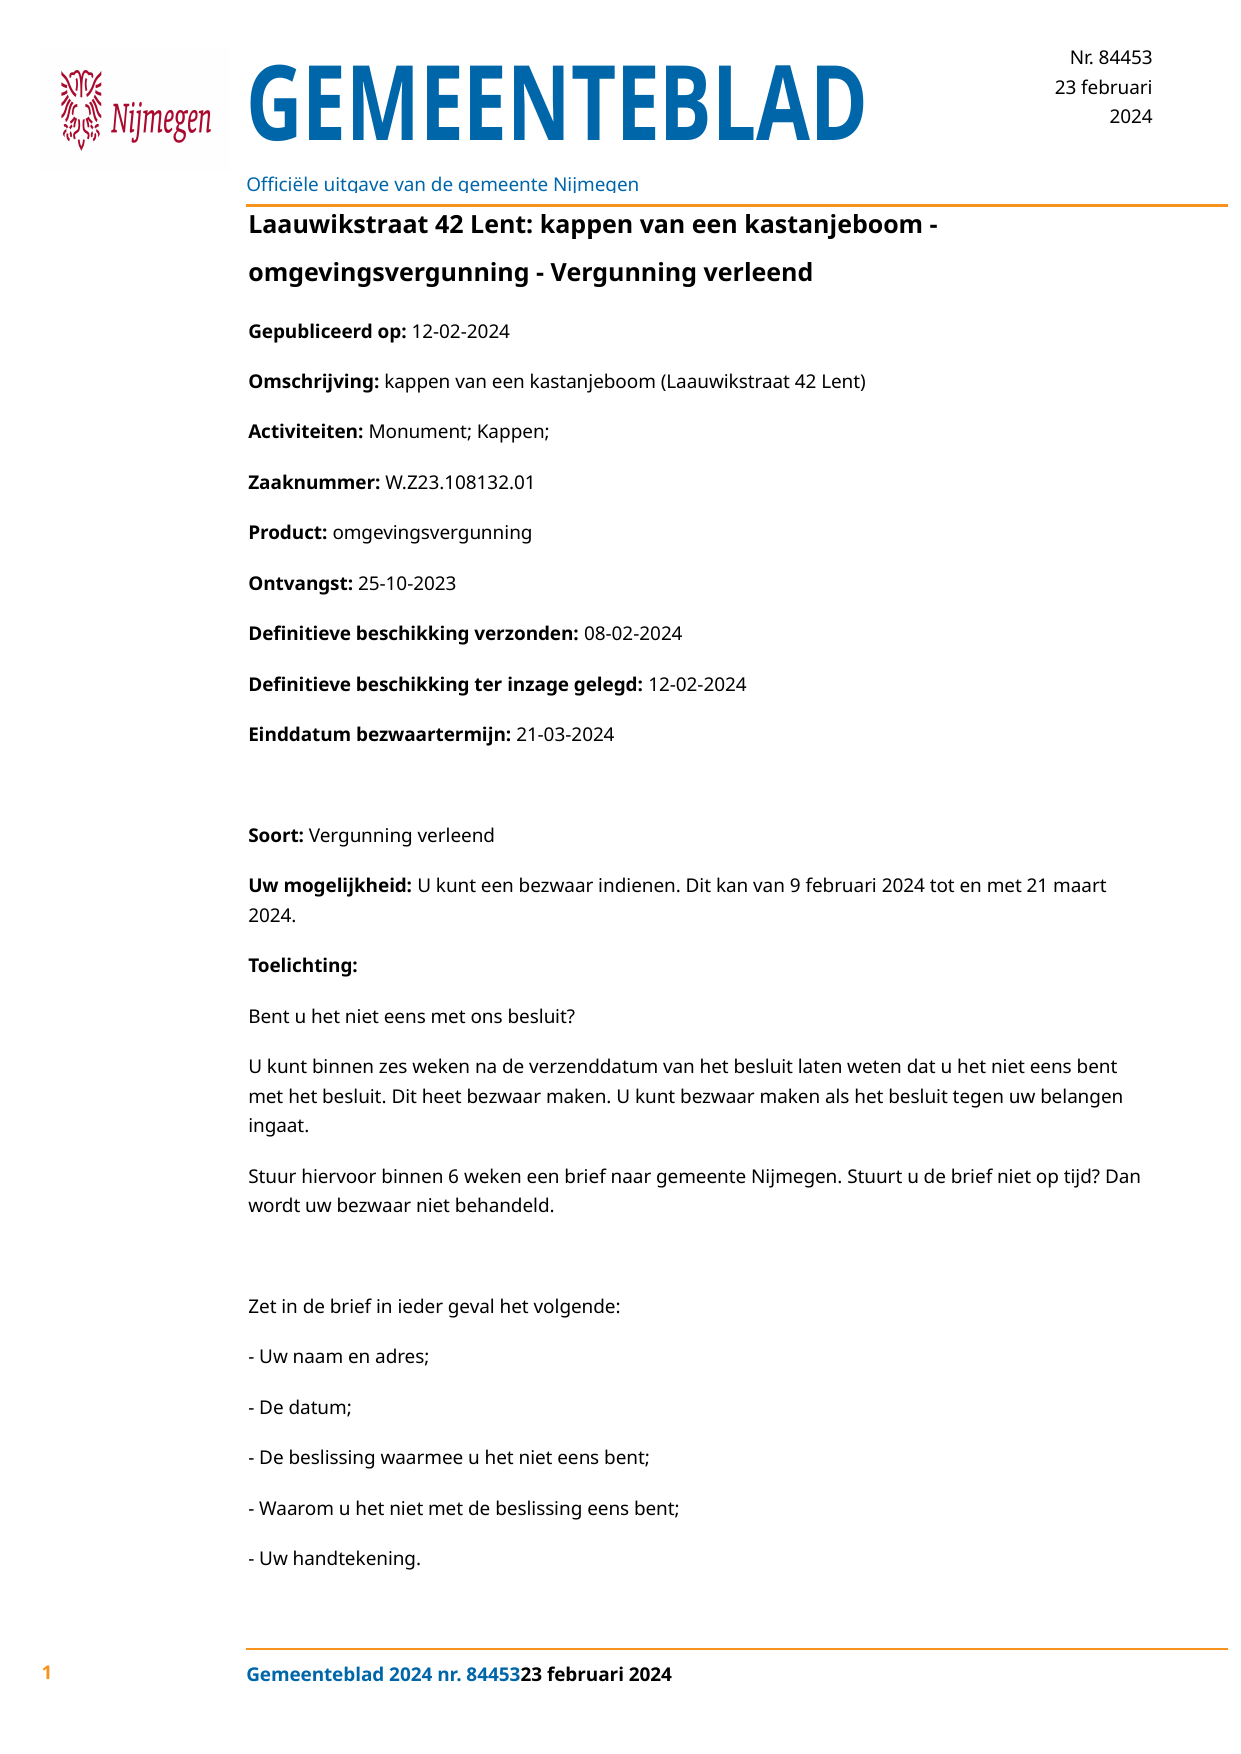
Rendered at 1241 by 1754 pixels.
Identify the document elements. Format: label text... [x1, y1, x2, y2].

text Product: omgevingsvergunning [248, 519, 1152, 545]
text Toelichting: [248, 952, 1152, 978]
text Gepubliceerd op: 12-02-2024 [248, 318, 1152, 344]
text - Uw handtekening. [248, 1545, 1152, 1571]
text Laauwikstraat 42 Lent: kappen van een kastanjeboom - omgevingsvergunning - Vergunning verleend [248, 207, 1152, 288]
text Omschrijving: kappen van een kastanjeboom (Laauwikstraat 42 Lent) [248, 368, 1152, 394]
text - Uw naam en adres; [248, 1344, 1152, 1369]
text Activiteiten: Monument; Kappen; [248, 419, 1152, 444]
picture [41, 47, 231, 172]
text - Waarom u het niet met de beslissing eens bent; [248, 1495, 1152, 1521]
text U kunt binnen zes weken na de verzenddatum van het besluit laten weten dat u het niet eens bent met het besluit. Dit heet bezwaar maken. U kunt bezwaar maken als het besluit tegen uw belangen ingaat. [248, 1053, 1152, 1138]
text Definitieve beschikking verzonden: 08-02-2024 [248, 620, 1152, 646]
text Zet in de brief in ieder geval het volgende: [248, 1293, 1152, 1319]
text Einddatum bezwaartermijn: 21-03-2024 [248, 721, 1152, 747]
text - De beslissing waarmee u het niet eens bent; [248, 1444, 1152, 1470]
text Uw mogelijkheid: U kunt een bezwaar indienen. Dit kan van 9 februari 2024 tot en met 21 maart 2024. [248, 872, 1152, 928]
text Soort: Vergunning verleend [248, 822, 1152, 848]
text Definitieve beschikking ter inzage gelegd: 12-02-2024 [248, 671, 1152, 697]
text Zaaknummer: W.Z23.108132.01 [248, 469, 1152, 495]
text Stuur hiervoor binnen 6 weken een brief naar gemeente Nijmegen. Stuurt u de brief niet op tijd? Dan wordt uw bezwaar niet behandeld. [248, 1163, 1152, 1218]
text Bent u het niet eens met ons besluit? [248, 1003, 1152, 1029]
text Ontvangst: 25-10-2023 [248, 570, 1152, 596]
text - De datum; [248, 1394, 1152, 1420]
